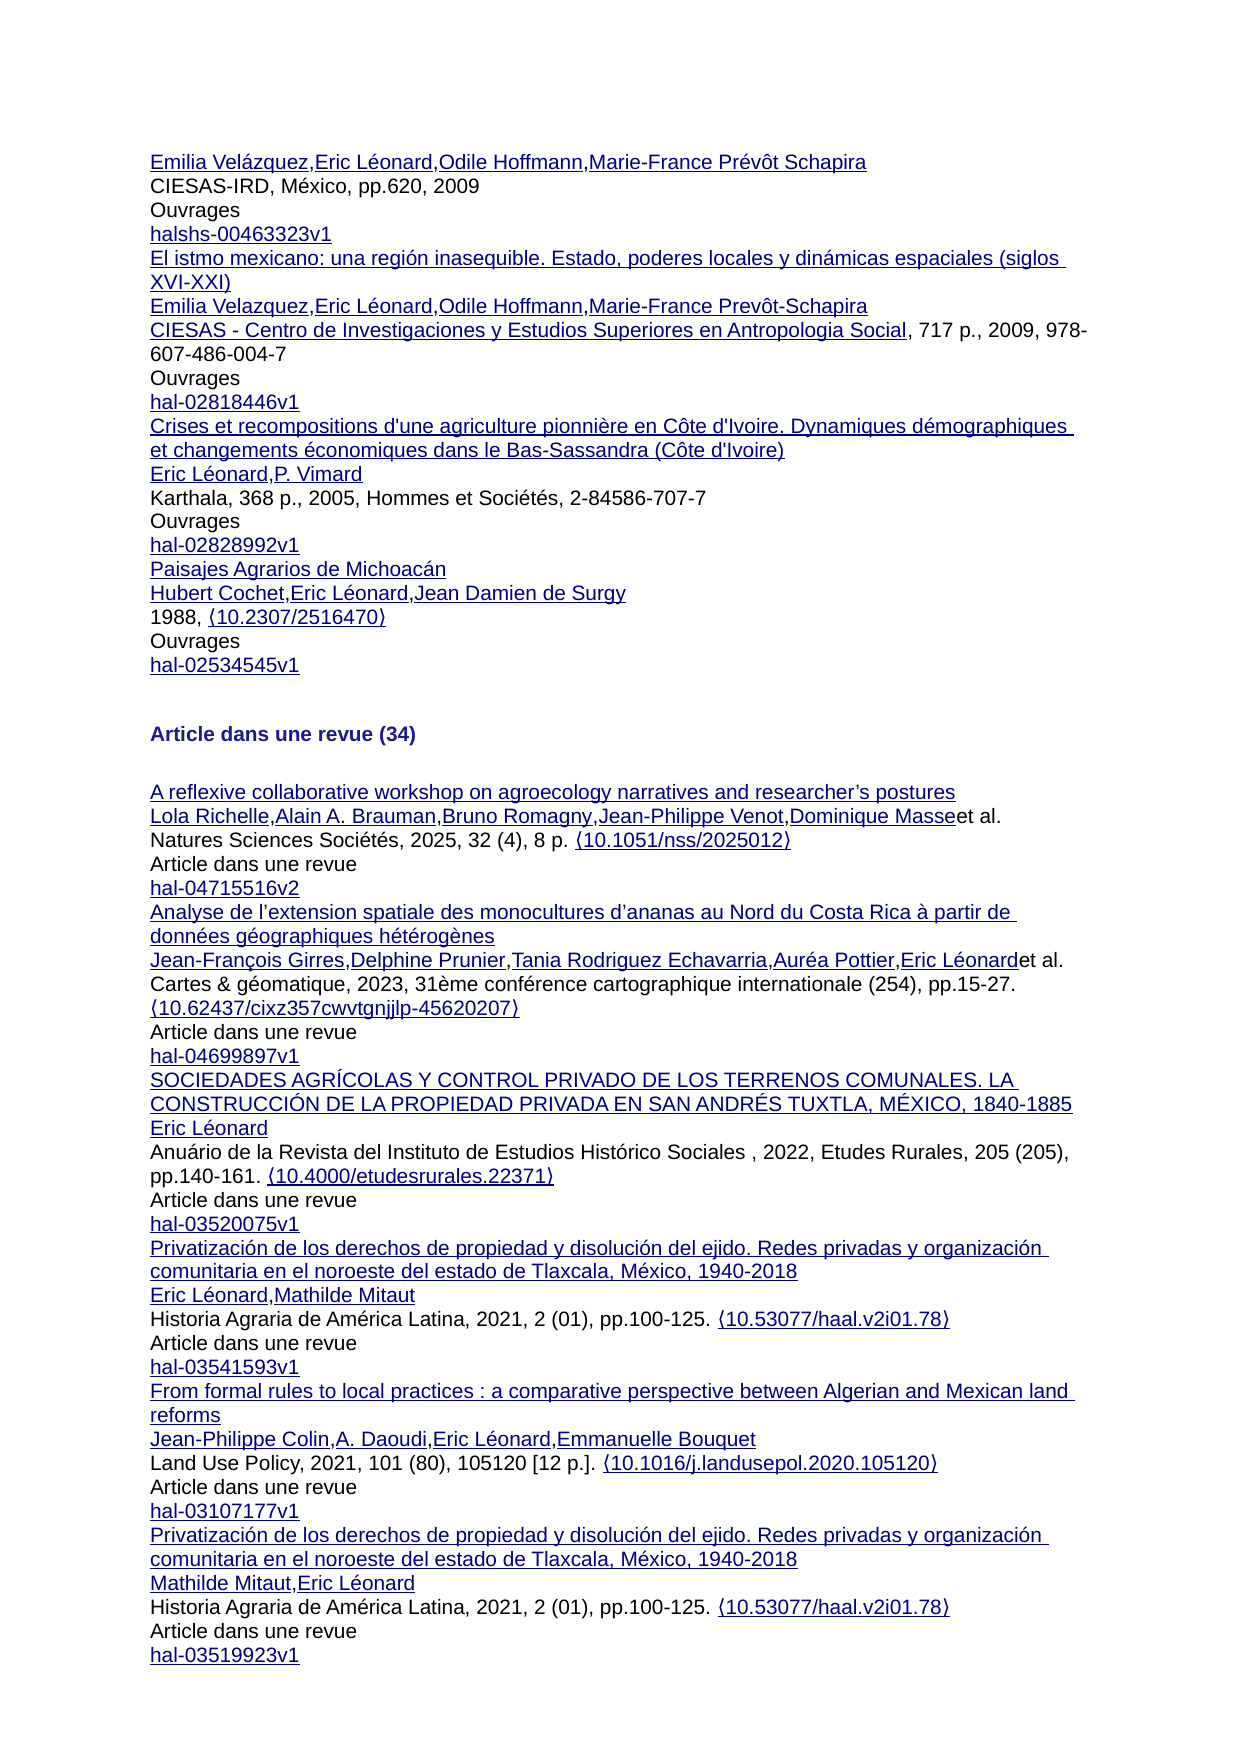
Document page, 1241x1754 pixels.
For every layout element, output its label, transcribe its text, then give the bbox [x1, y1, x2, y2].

table_cell Crises et recompositions d'une agriculture pionnière en Côte d'Ivoire. Dynamiques démographiques et changements économiques dans le Bas-Sassandra (Côte d'Ivoire) Eric Léonard,P. Vimard Karthala, 368 p., 2005, Hommes et Sociétés, 2-84586-707-7 Ouvrages hal-02828992v1 [150, 414, 1090, 557]
table_cell Emilia Velázquez,Eric Léonard,Odile Hoffmann,Marie-France Prévôt Schapira CIESAS-IRD, México, pp.620, 2009 Ouvrages halshs-00463323v1 [150, 150, 1090, 246]
table_cell Analyse de l’extension spatiale des monocultures d’ananas au Nord du Costa Rica à partir de données géographiques hétérogènes Jean-François Girres,Delphine Prunier,Tania Rodriguez Echavarria,Auréa Pottier,Eric Léonardet al. Cartes & géomatique, 2023, 31ème conférence cartographique internationale (254), pp.15-27. ⟨10.62437/cixz357cwvtgnjjlp-45620207⟩ Article dans une revue hal-04699897v1 [150, 900, 1090, 1068]
subtitle Article dans une revue (34) [150, 722, 1090, 746]
table_cell El istmo mexicano: una región inasequible. Estado, poderes locales y dinámicas espaciales (siglos XVI-XXI) Emilia Velazquez,Eric Léonard,Odile Hoffmann,Marie-France Prevôt-Schapira CIESAS - Centro de Investigaciones y Estudios Superiores en Antropologia Social, 717 p., 2009, 978-607-486-004-7 Ouvrages hal-02818446v1 [150, 246, 1090, 413]
table_cell Paisajes Agrarios de Michoacán Hubert Cochet,Eric Léonard,Jean Damien de Surgy 1988, ⟨10.2307/2516470⟩ Ouvrages hal-02534545v1 [150, 557, 1090, 677]
table_cell Privatización de los derechos de propiedad y disolución del ejido. Redes privadas y organización comunitaria en el noroeste del estado de Tlaxcala, México, 1940-2018 Eric Léonard,Mathilde Mitaut Historia Agraria de América Latina, 2021, 2 (01), pp.100-125. ⟨10.53077/haal.v2i01.78⟩ Article dans une revue hal-03541593v1 [150, 1235, 1090, 1379]
table_cell Privatización de los derechos de propiedad y disolución del ejido. Redes privadas y organización comunitaria en el noroeste del estado de Tlaxcala, México, 1940-2018 Mathilde Mitaut,Eric Léonard Historia Agraria de América Latina, 2021, 2 (01), pp.100-125. ⟨10.53077/haal.v2i01.78⟩ Article dans une revue hal-03519923v1 [150, 1523, 1090, 1667]
table_cell SOCIEDADES AGRÍCOLAS Y CONTROL PRIVADO DE LOS TERRENOS COMUNALES. LA CONSTRUCCIÓN DE LA PROPIEDAD PRIVADA EN SAN ANDRÉS TUXTLA, MÉXICO, 1840-1885 Eric Léonard Anuário de la Revista del Instituto de Estudios Histórico Sociales , 2022, Etudes Rurales, 205 (205), pp.140-161. ⟨10.4000/etudesrurales.22371⟩ Article dans une revue hal-03520075v1 [150, 1068, 1090, 1235]
table_header A reflexive collaborative workshop on agroecology narratives and researcher’s postures Lola Richelle,Alain A. Brauman,Bruno Romagny,Jean-Philippe Venot,Dominique Masseet al. Natures Sciences Sociétés, 2025, 32 (4), 8 p. ⟨10.1051/nss/2025012⟩ Article dans une revue hal-04715516v2 [150, 780, 1090, 900]
table_cell From formal rules to local practices : a comparative perspective between Algerian and Mexican land reforms Jean-Philippe Colin,A. Daoudi,Eric Léonard,Emmanuelle Bouquet Land Use Policy, 2021, 101 (80), 105120 [12 p.]. ⟨10.1016/j.landusepol.2020.105120⟩ Article dans une revue hal-03107177v1 [150, 1379, 1090, 1523]
